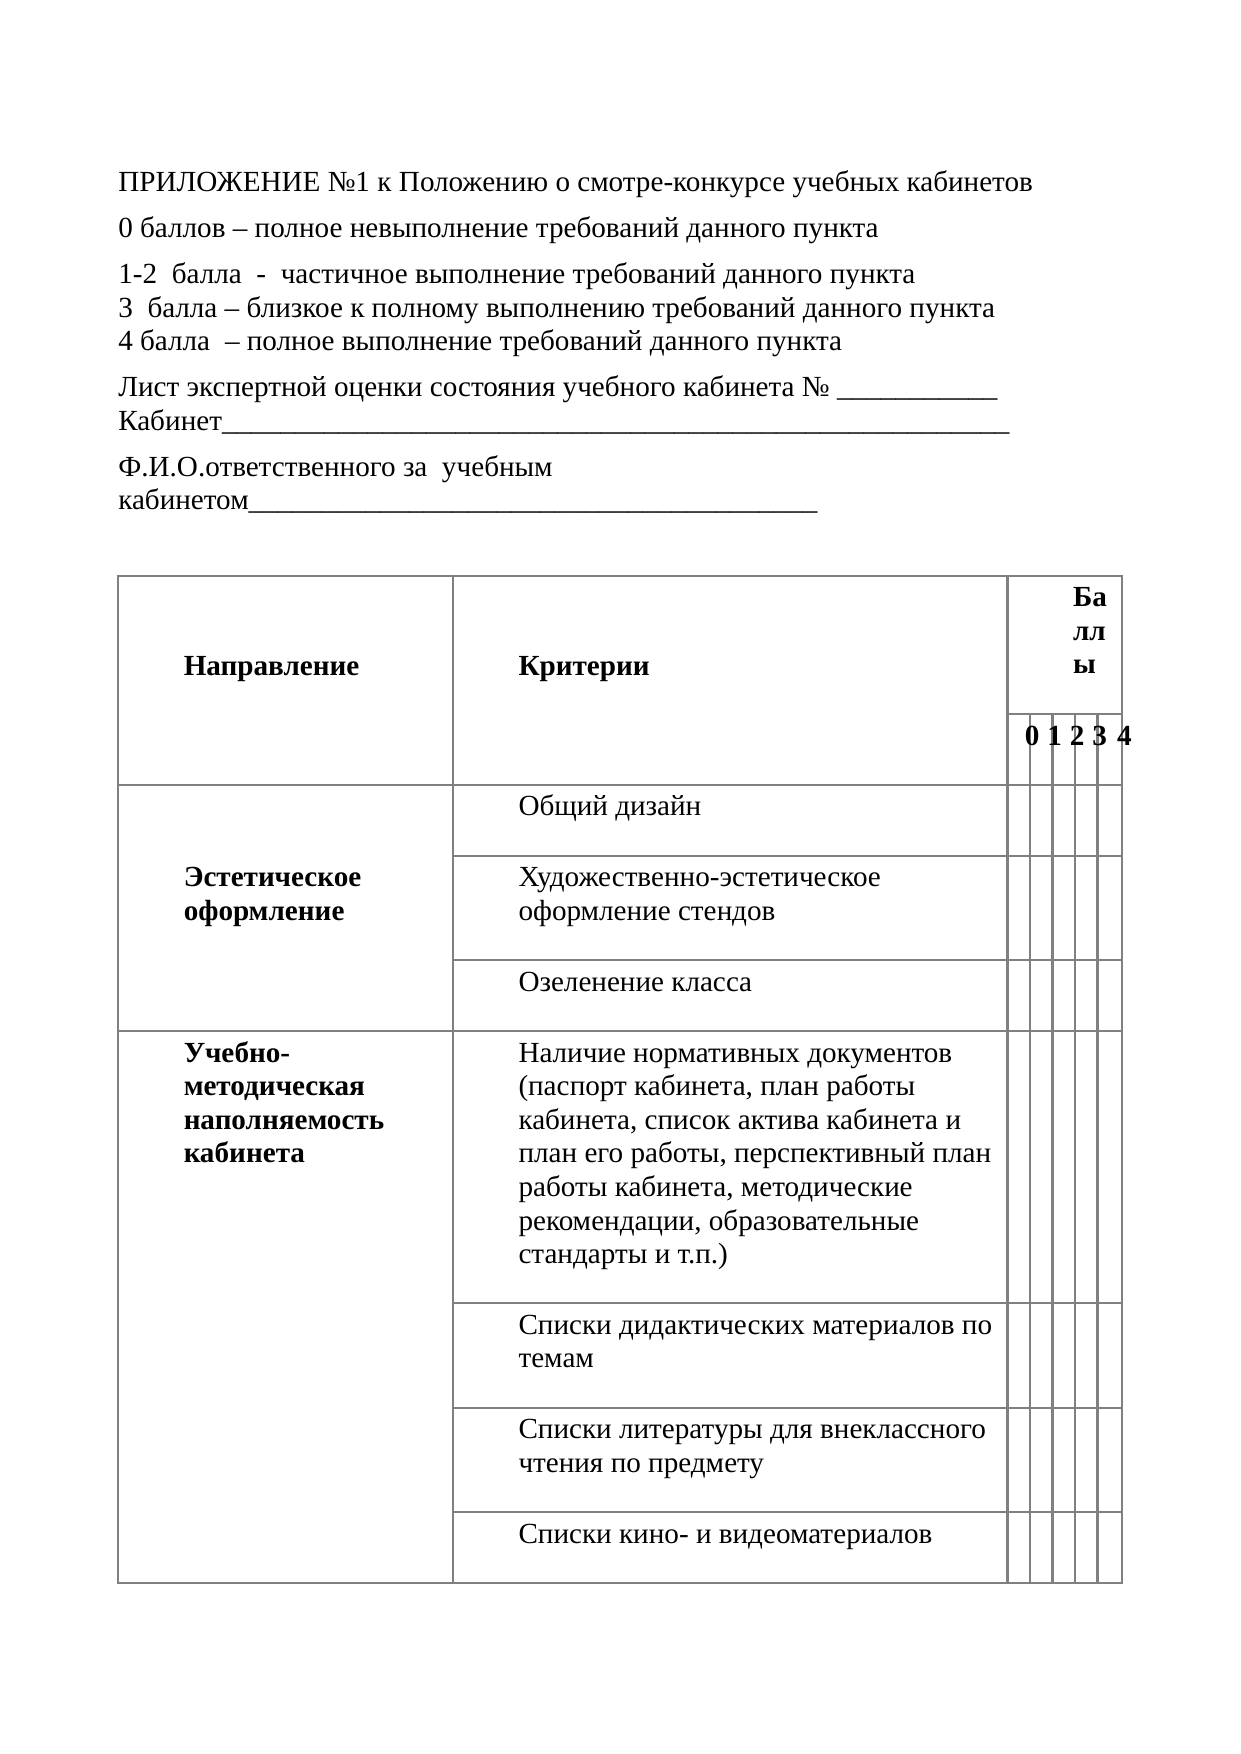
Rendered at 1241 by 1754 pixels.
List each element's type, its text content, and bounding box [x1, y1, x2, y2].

table_cell [1054, 1032, 1074, 1302]
table_cell 1 [1031, 715, 1051, 783]
table_cell [1031, 786, 1051, 854]
table_cell [1031, 1513, 1051, 1582]
table_cell [1054, 786, 1074, 854]
table_cell [1099, 1032, 1121, 1302]
table_cell Списки дидактических материалов по темам [454, 1304, 1006, 1407]
table_cell [1031, 1304, 1051, 1407]
table_cell Списки литературы для внеклассного чтения по предмету [454, 1409, 1006, 1511]
table_header Баллы [1009, 577, 1121, 713]
text Лист экспертной оценки состояния учебного кабинета № ___________ Кабинет______________________________________________________ [118, 369, 1122, 436]
table_cell 3 [1076, 715, 1096, 783]
table_cell [1076, 961, 1096, 1030]
table_cell Наличие нормативных документов (паспорт кабинета, план работы кабинета, список актива кабинета и план его работы, перспективный план работы кабинета, методические рекомендации, образовательные стандарты и т.п.) [454, 1032, 1006, 1302]
table_cell [1009, 1304, 1029, 1407]
table_cell [1009, 1409, 1029, 1511]
table_cell Художественно-эстетическое оформление стендов [454, 857, 1006, 959]
table_cell [1009, 1513, 1029, 1582]
table_cell [1076, 1409, 1096, 1511]
table_cell [1009, 857, 1029, 959]
table_cell [1076, 786, 1096, 854]
table_cell 2 [1054, 715, 1074, 783]
table_cell [1009, 786, 1029, 854]
table_cell [1076, 1513, 1096, 1582]
table_cell [1076, 857, 1096, 959]
table_cell [1009, 1032, 1029, 1302]
table_cell [1009, 961, 1029, 1030]
table_cell [1099, 1409, 1121, 1511]
table_cell [1054, 857, 1074, 959]
table_cell [1054, 1513, 1074, 1582]
table_cell Общий дизайн [454, 786, 1006, 854]
table_cell [1031, 1409, 1051, 1511]
table_cell Озеленение класса [454, 961, 1006, 1030]
text 0 баллов – полное невыполнение требований данного пункта [118, 210, 1122, 244]
table_cell Списки кино- и видеоматериалов [454, 1513, 1006, 1582]
table_cell Эстетическое оформление [119, 786, 452, 1030]
table_cell 4 [1099, 715, 1121, 783]
text Ф.И.О.ответственного за учебным кабинетом_______________________________________ [118, 449, 1122, 516]
table_cell [1099, 786, 1121, 854]
table_cell [1031, 961, 1051, 1030]
table_cell [1099, 1304, 1121, 1407]
table_header Критерии [454, 577, 1006, 783]
table_cell 0 [1009, 715, 1029, 783]
table_cell [1054, 1409, 1074, 1511]
table_cell [1099, 1513, 1121, 1582]
table_cell Учебно-методическая наполняемость кабинета [119, 1032, 452, 1582]
table_cell [1099, 961, 1121, 1030]
table_cell [1099, 857, 1121, 959]
table_cell [1054, 961, 1074, 1030]
text ПРИЛОЖЕНИЕ №1 к Положению о смотре-конкурсе учебных кабинетов [118, 164, 1122, 198]
table_cell [1076, 1032, 1096, 1302]
table_header Направление [119, 577, 452, 783]
table_cell [1031, 1032, 1051, 1302]
table_cell [1076, 1304, 1096, 1407]
text 1-2 балла - частичное выполнение требований данного пункта 3 балла – близкое к полному выполнению требований данного пункта 4 балла – полное выполнение требований данного пункта [118, 256, 1122, 357]
table_cell [1054, 1304, 1074, 1407]
table_cell [1031, 857, 1051, 959]
